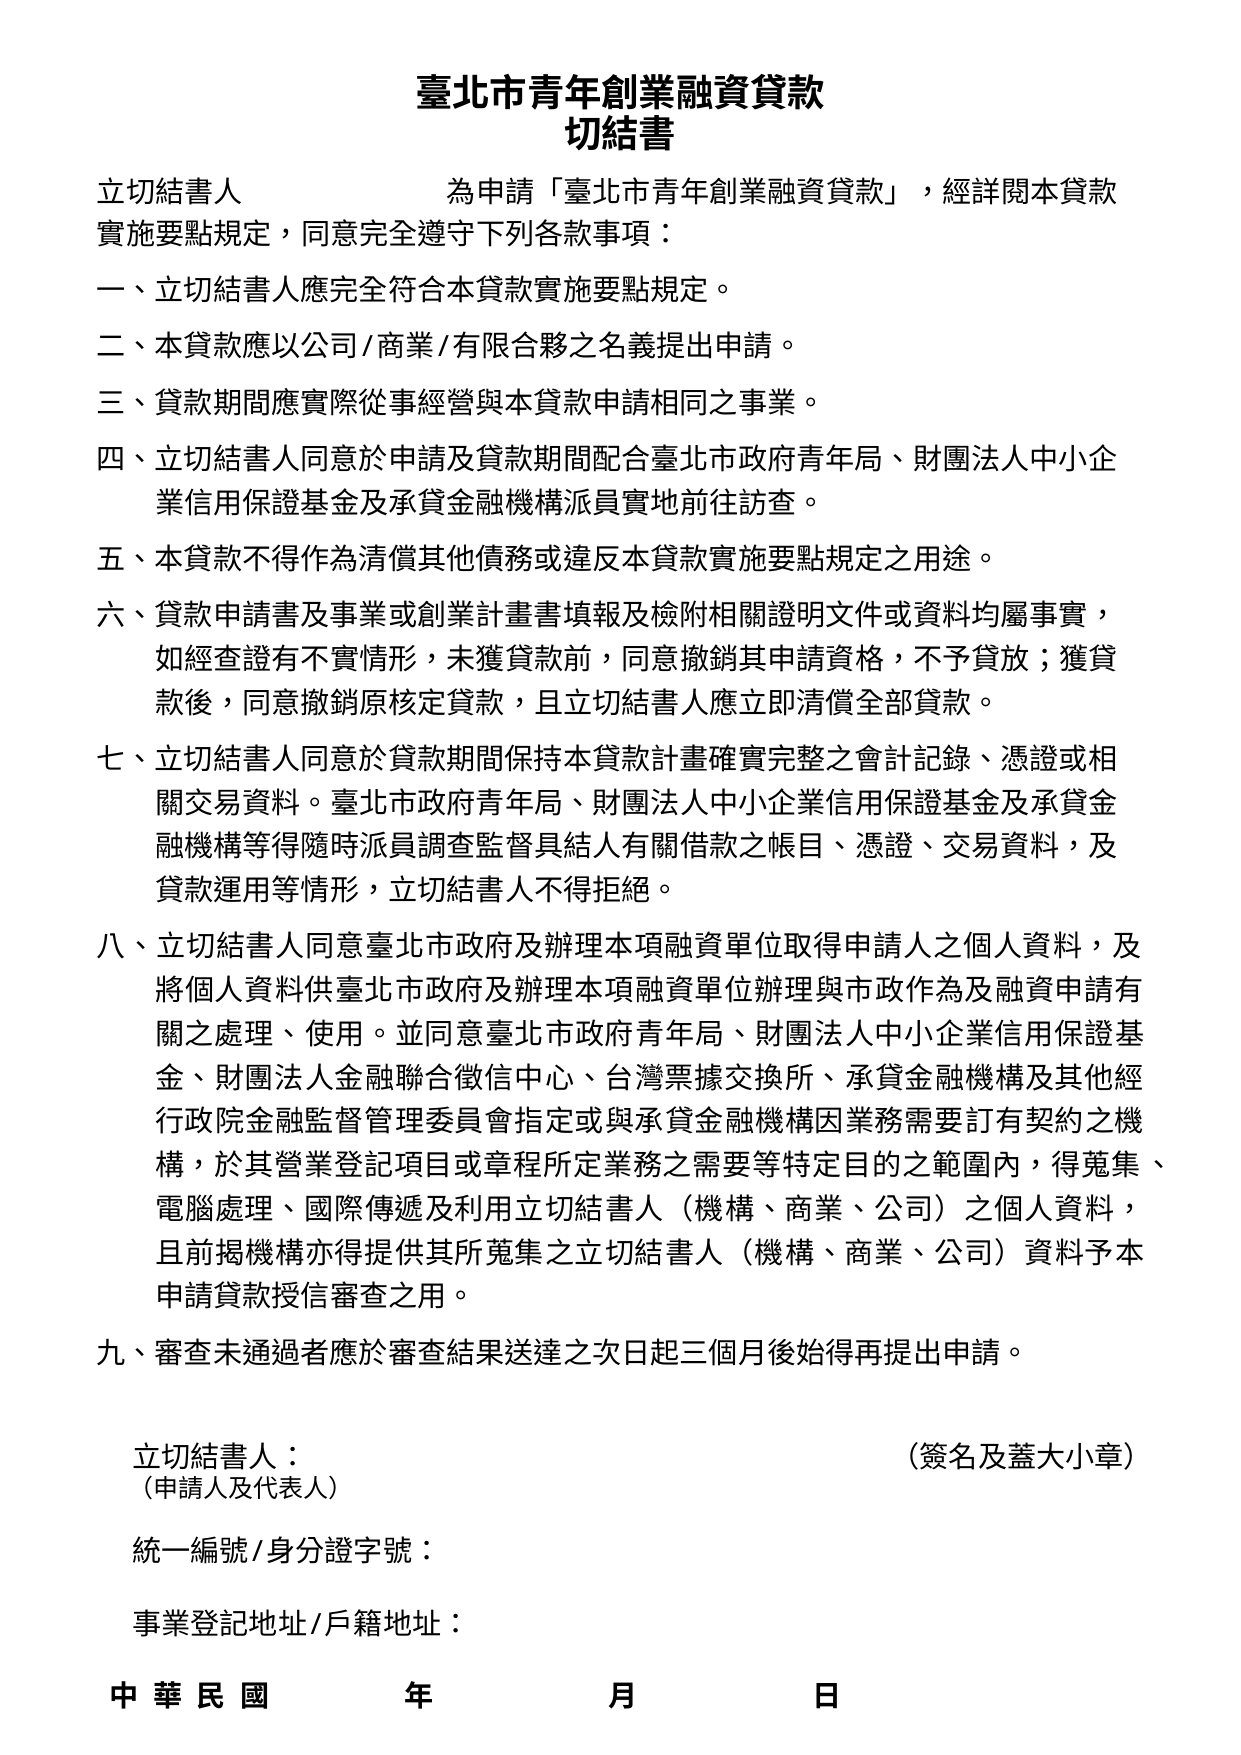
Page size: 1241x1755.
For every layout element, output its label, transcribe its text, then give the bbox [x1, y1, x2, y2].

text （申請人及代表人） [59, 1477, 1181, 1502]
text 六、貸款申請書及事業或創業計畫書填報及檢附相關證明文件或資料均屬事實，如經查證有不實情形，未獲貸款前，同意撤銷其申請資格，不予貸放；獲貸款後，同意撤銷原核定貸款，且立切結書人應立即清償全部貸款。 [96, 591, 1144, 722]
text 統一編號/身分證字號： [59, 1527, 1181, 1570]
text 立切結書人： （簽名及蓋大小章） [59, 1427, 1181, 1477]
text 五、本貸款不得作為清償其他債務或違反本貸款實施要點規定之用途。 [96, 534, 1144, 578]
text 九、審查未通過者應於審查結果送達之次日起三個月後始得再提出申請。 [96, 1328, 1144, 1372]
text 四、立切結書人同意於申請及貸款期間配合臺北市政府青年局、財團法人中小企業信用保證基金及承貸金融機構派員實地前往訪查。 [96, 434, 1144, 522]
text 一、立切結書人應完全符合本貸款實施要點規定。 [96, 266, 1144, 309]
text 臺北市青年創業融資貸款 切結書 [59, 73, 1181, 156]
text 中 華 民 國 年 月 日 [109, 1672, 1181, 1715]
text 八、立切結書人同意臺北市政府及辦理本項融資單位取得申請人之個人資料，及將個人資料供臺北市政府及辦理本項融資單位辦理與市政作為及融資申請有關之處理、使用。並同意臺北市政府青年局、財團法人中小企業信用保證基金、財團法人金融聯合徵信中心、台灣票據交換所、承貸金融機構及其他經行政院金融監督管理委員會指定或與承貸金融機構因業務需要訂有契約之機構，於其營業登記項目或章程所定業務之需要等特定目的之範圍內，得蒐集、電腦處理、國際傳遞及利用立切結書人（機構、商業、公司）之個人資料，且前揭機構亦得提供其所蒐集之立切結書人（機構、商業、公司）資料予本申請貸款授信審查之用。 [96, 922, 1144, 1316]
text 事業登記地址/戶籍地址： [59, 1591, 1181, 1645]
text 立切結書人 為申請「臺北市青年創業融資貸款」，經詳閱本貸款實施要點規定，同意完全遵守下列各款事項： [97, 168, 1144, 253]
text 二、本貸款應以公司/商業/有限合夥之名義提出申請。 [96, 322, 1144, 366]
text 三、貸款期間應實際從事經營與本貸款申請相同之事業。 [96, 378, 1144, 422]
text 七、立切結書人同意於貸款期間保持本貸款計畫確實完整之會計記錄、憑證或相關交易資料。臺北市政府青年局、財團法人中小企業信用保證基金及承貸金融機構等得隨時派員調查監督具結人有關借款之帳目、憑證、交易資料，及貸款運用等情形，立切結書人不得拒絕。 [96, 734, 1144, 909]
